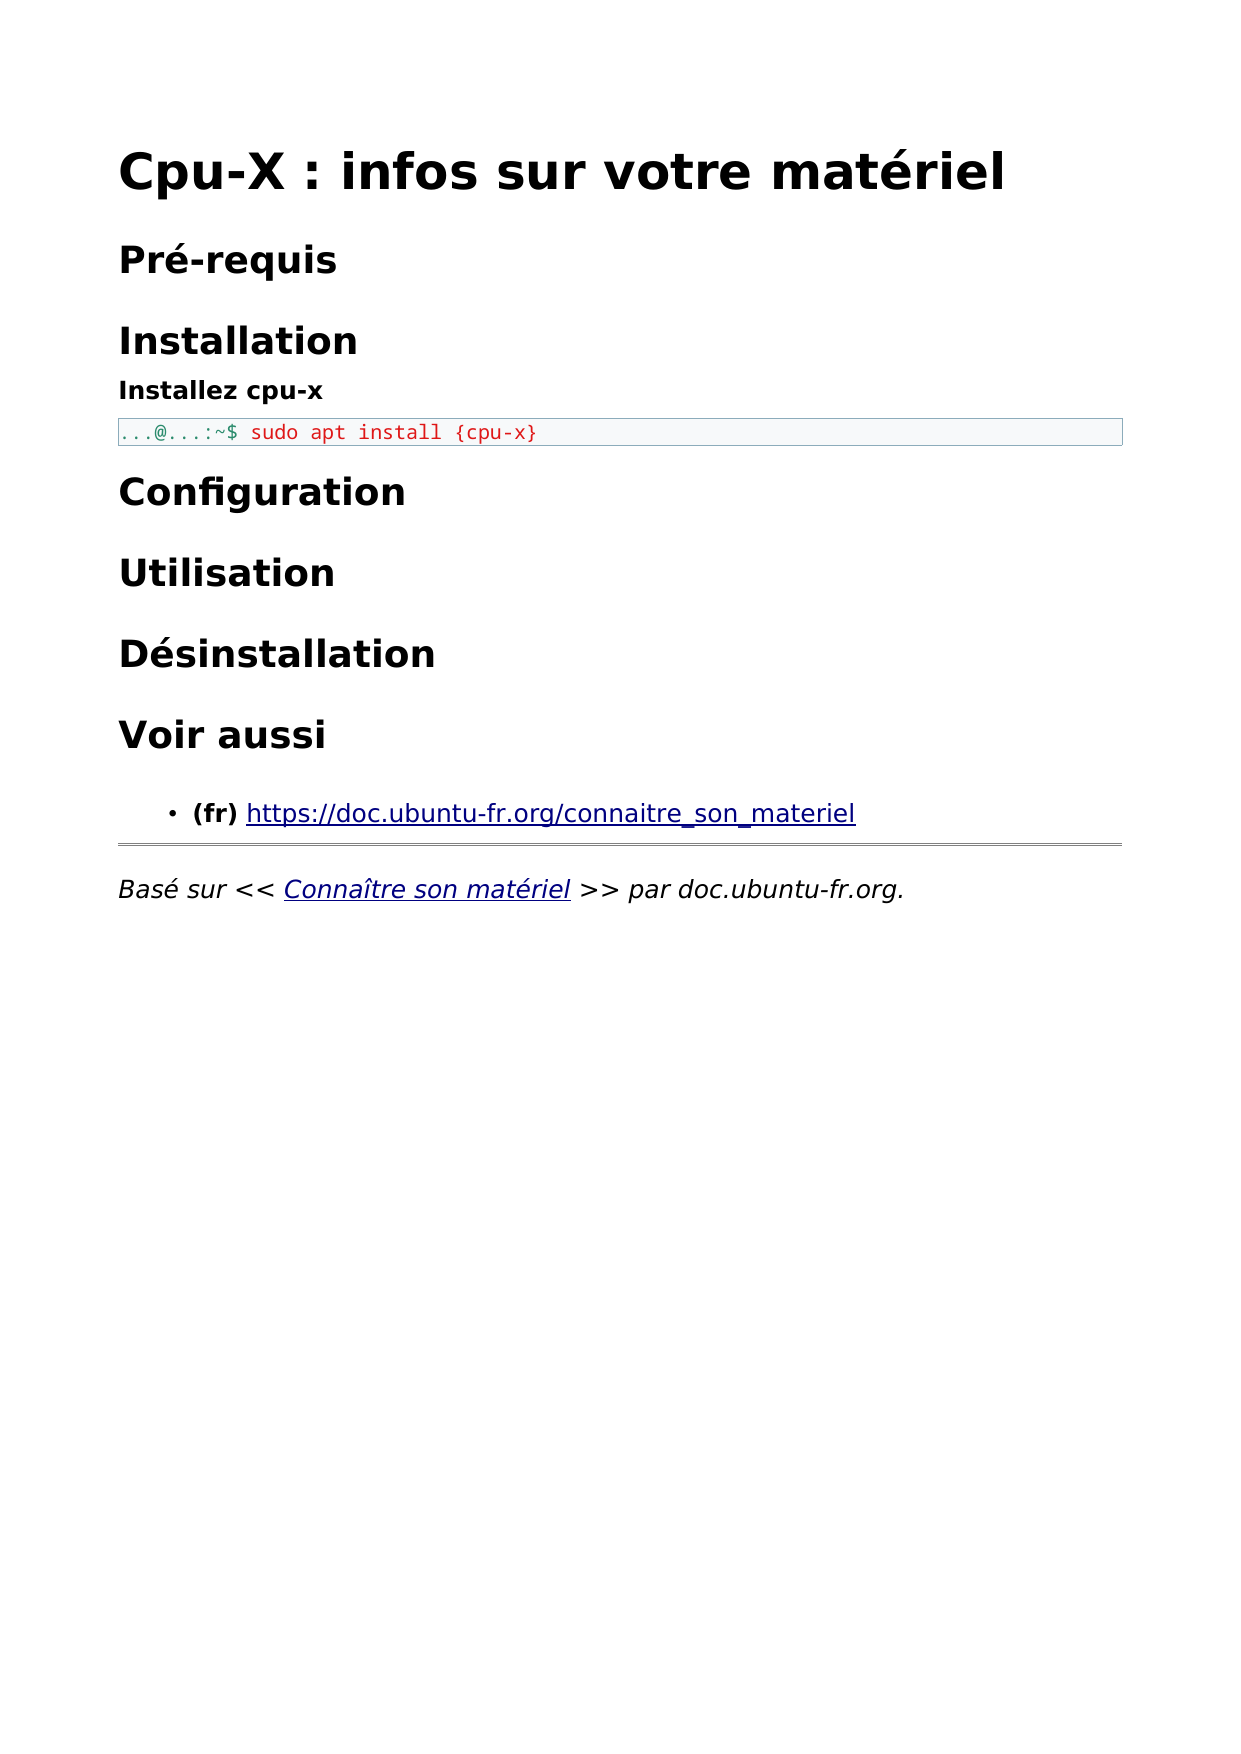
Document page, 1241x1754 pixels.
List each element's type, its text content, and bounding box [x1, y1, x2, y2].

subtitle Cpu-X : infos sur votre matériel [118, 143, 1122, 201]
text Basé sur << Connaître son matériel >> par doc.ubuntu-fr.org. [118, 875, 1122, 904]
subtitle Voir aussi [118, 714, 1122, 757]
subtitle Installation [118, 320, 1122, 364]
subtitle Pré-requis [118, 239, 1122, 282]
text ...@...:~$ sudo apt install {cpu-x} [119, 419, 1122, 445]
subtitle Désinstallation [118, 633, 1122, 676]
subtitle Configuration [118, 470, 1122, 514]
text Installez cpu-x [118, 376, 1122, 405]
list (fr) https://doc.ubuntu-fr.org/connaitre_son_materiel [177, 799, 1122, 828]
subtitle Utilisation [118, 551, 1122, 595]
